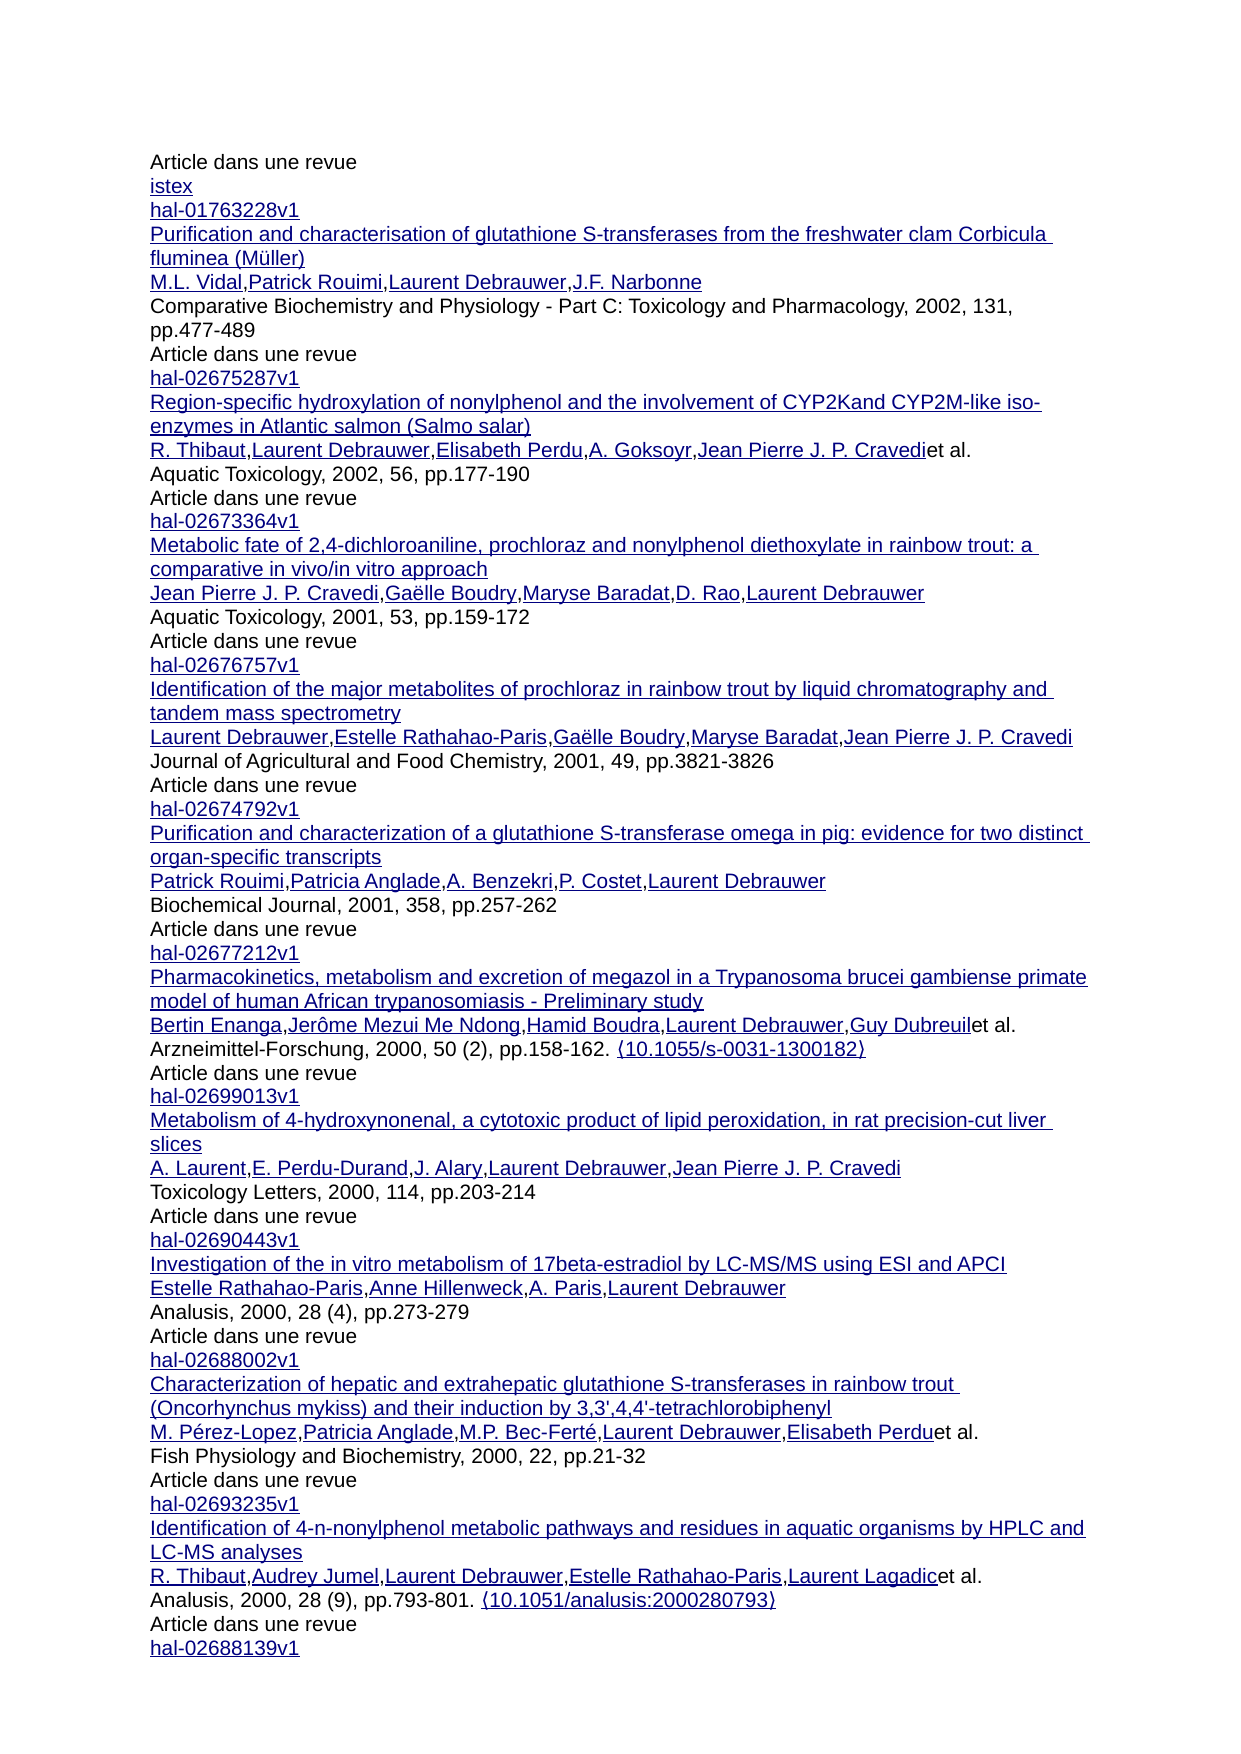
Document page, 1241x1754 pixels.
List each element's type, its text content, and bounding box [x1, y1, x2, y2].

table_cell Article dans une revue istex hal-01763228v1 [150, 150, 1090, 222]
table_cell Characterization of hepatic and extrahepatic glutathione S-transferases in rainbow trout (Oncorhynchus mykiss) and their induction by 3,3',4,4'-tetrachlorobiphenyl M. Pérez-Lopez,Patricia Anglade,M.P. Bec-Ferté,Laurent Debrauwer,Elisabeth Perduet al. Fish Physiology and Biochemistry, 2000, 22, pp.21-32 Article dans une revue hal-02693235v1 [150, 1372, 1090, 1516]
table_cell Metabolism of 4-hydroxynonenal, a cytotoxic product of lipid peroxidation, in rat precision-cut liver slices A. Laurent,E. Perdu-Durand,J. Alary,Laurent Debrauwer,Jean Pierre J. P. Cravedi Toxicology Letters, 2000, 114, pp.203-214 Article dans une revue hal-02690443v1 [150, 1108, 1090, 1252]
table_cell Region-specific hydroxylation of nonylphenol and the involvement of CYP2Kand CYP2M-like iso-enzymes in Atlantic salmon (Salmo salar) R. Thibaut,Laurent Debrauwer,Elisabeth Perdu,A. Goksoyr,Jean Pierre J. P. Cravediet al. Aquatic Toxicology, 2002, 56, pp.177-190 Article dans une revue hal-02673364v1 [150, 390, 1090, 533]
table_cell Identification of 4-n-nonylphenol metabolic pathways and residues in aquatic organisms by HPLC and LC-MS analyses R. Thibaut,Audrey Jumel,Laurent Debrauwer,Estelle Rathahao-Paris,Laurent Lagadicet al. Analusis, 2000, 28 (9), pp.793-801. ⟨10.1051/analusis:2000280793⟩ Article dans une revue hal-02688139v1 [150, 1516, 1090, 1659]
table_cell Identification of the major metabolites of prochloraz in rainbow trout by liquid chromatography and tandem mass spectrometry Laurent Debrauwer,Estelle Rathahao-Paris,Gaëlle Boudry,Maryse Baradat,Jean Pierre J. P. Cravedi Journal of Agricultural and Food Chemistry, 2001, 49, pp.3821-3826 Article dans une revue hal-02674792v1 [150, 677, 1090, 821]
table_cell Purification and characterization of a glutathione S-transferase omega in pig: evidence for two distinct [150, 821, 1090, 842]
table_cell organ-specific transcripts Patrick Rouimi,Patricia Anglade,A. Benzekri,P. Costet,Laurent Debrauwer Biochemical Journal, 2001, 358, pp.257-262 Article dans une revue hal-02677212v1 [150, 843, 1090, 964]
table_cell Investigation of the in vitro metabolism of 17beta-estradiol by LC-MS/MS using ESI and APCI Estelle Rathahao-Paris,Anne Hillenweck,A. Paris,Laurent Debrauwer Analusis, 2000, 28 (4), pp.273-279 Article dans une revue hal-02688002v1 [150, 1252, 1090, 1372]
table_cell Pharmacokinetics, metabolism and excretion of megazol in a Trypanosoma brucei gambiense primate model of human African trypanosomiasis - Preliminary study Bertin Enanga,Jerôme Mezui Me Ndong,Hamid Boudra,Laurent Debrauwer,Guy Dubreuilet al. Arzneimittel-Forschung, 2000, 50 (2), pp.158-162. ⟨10.1055/s-0031-1300182⟩ Article dans une revue hal-02699013v1 [150, 965, 1090, 1108]
table_cell Metabolic fate of 2,4-dichloroaniline, prochloraz and nonylphenol diethoxylate in rainbow trout: a comparative in vivo/in vitro approach Jean Pierre J. P. Cravedi,Gaëlle Boudry,Maryse Baradat,D. Rao,Laurent Debrauwer Aquatic Toxicology, 2001, 53, pp.159-172 Article dans une revue hal-02676757v1 [150, 533, 1090, 677]
table_cell Purification and characterisation of glutathione S-transferases from the freshwater clam Corbicula fluminea (Müller) M.L. Vidal,Patrick Rouimi,Laurent Debrauwer,J.F. Narbonne Comparative Biochemistry and Physiology - Part C: Toxicology and Pharmacology, 2002, 131, pp.477-489 Article dans une revue hal-02675287v1 [150, 222, 1090, 389]
